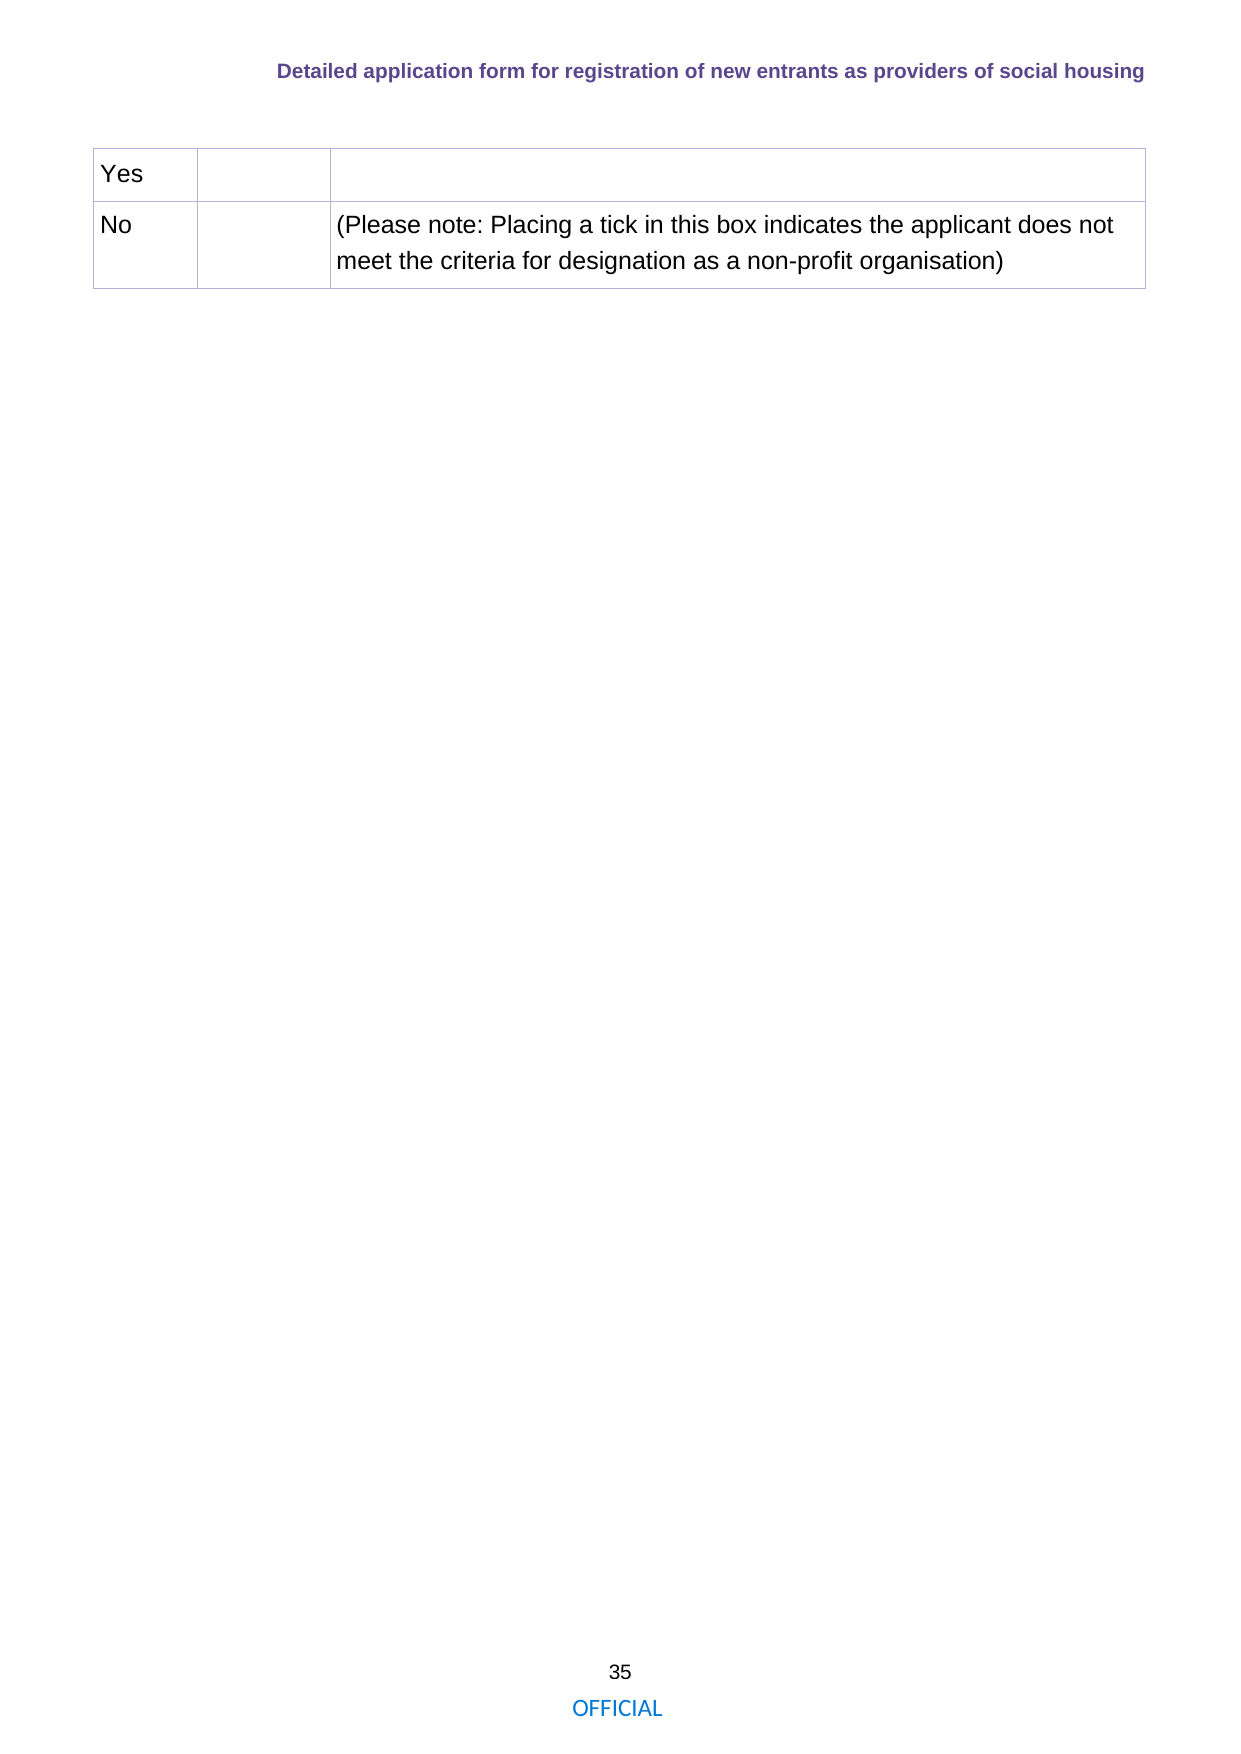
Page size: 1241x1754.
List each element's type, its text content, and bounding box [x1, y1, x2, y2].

table_cell [198, 202, 330, 287]
table_cell (Please note: Placing a tick in this box indicates the applicant does not meet the criteria for designation as a non-profit organisation) [331, 202, 1145, 287]
table_cell [331, 149, 1145, 201]
table_cell Yes [94, 149, 197, 201]
table_cell No [94, 202, 197, 287]
table_cell [198, 149, 330, 201]
